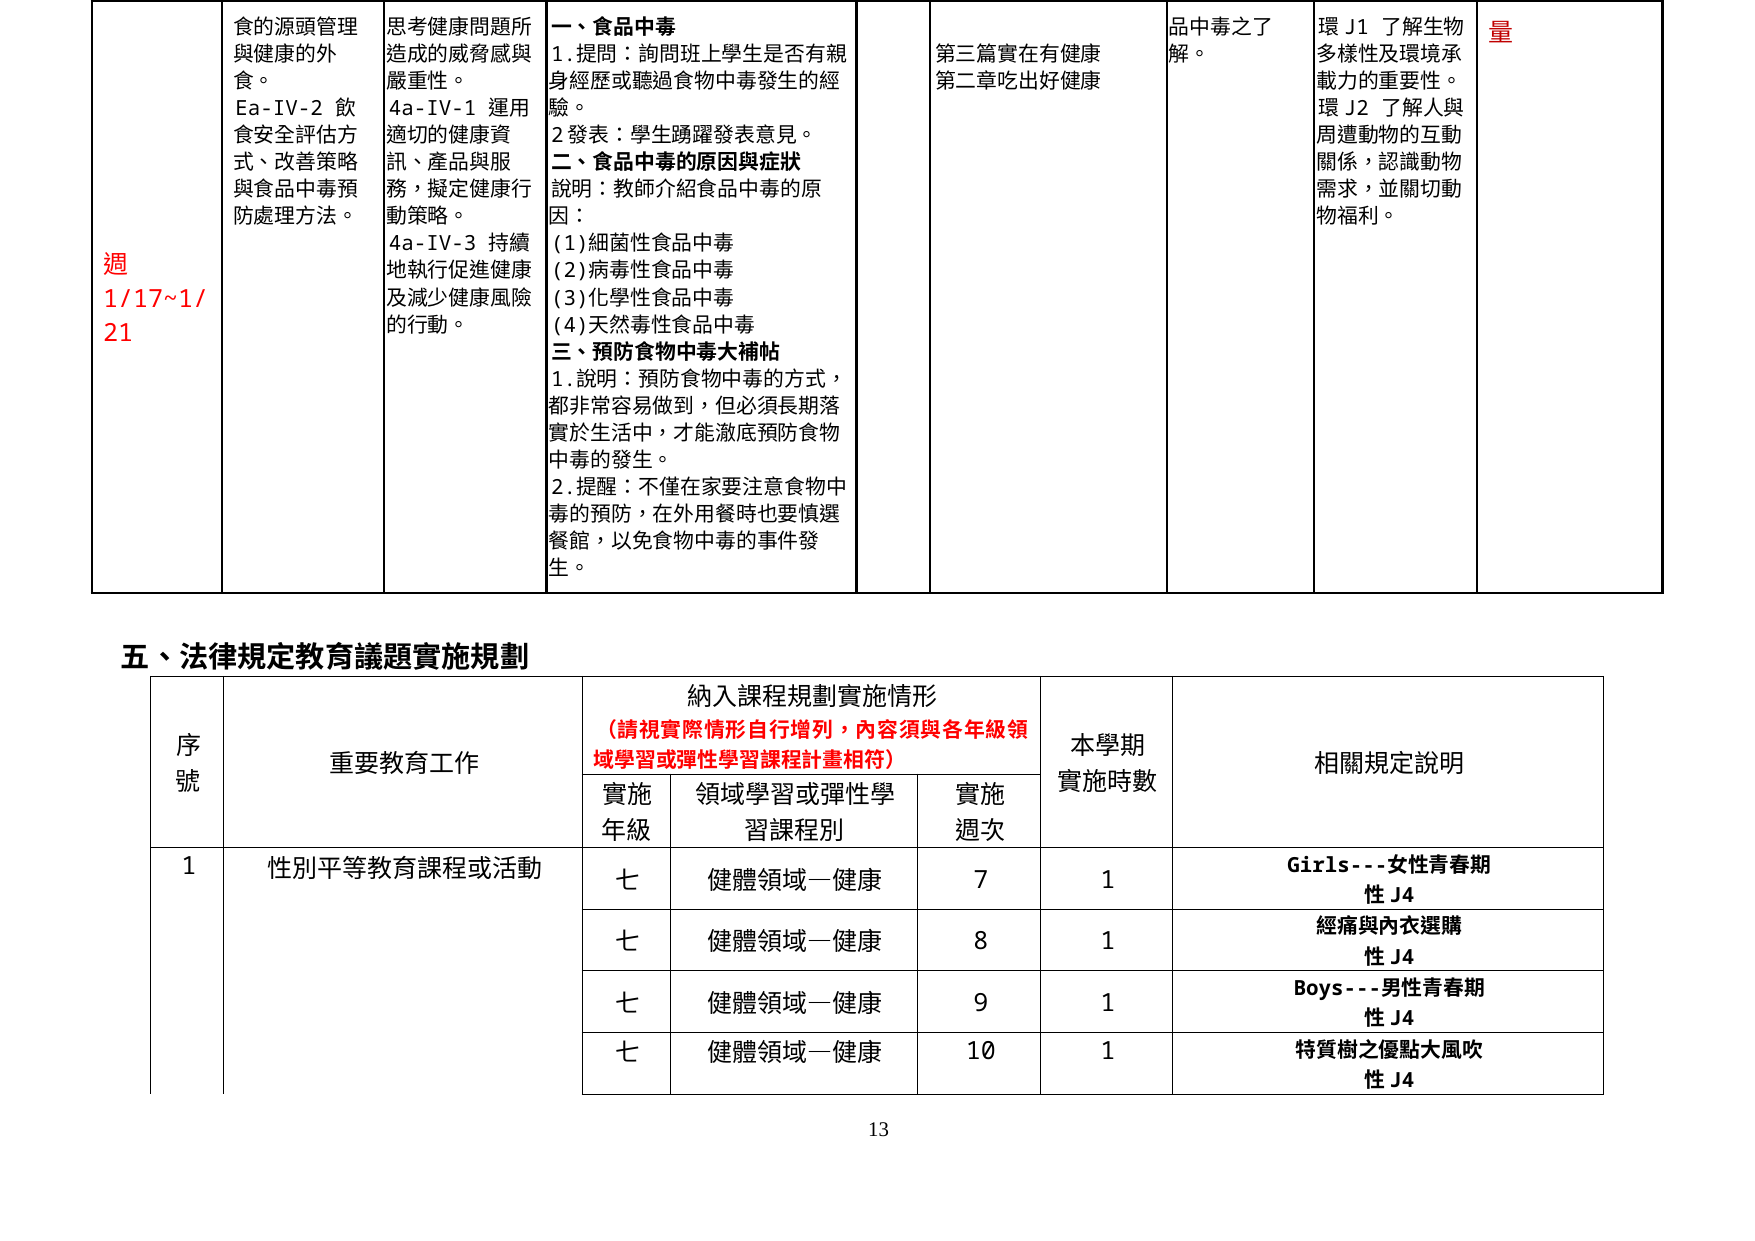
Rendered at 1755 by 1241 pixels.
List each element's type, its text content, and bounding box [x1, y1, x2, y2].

table_cell 健體領域—健康 [671, 848, 917, 909]
table_cell 健體領域—健康 [671, 971, 917, 1032]
table_header 重要教育工作 [224, 677, 582, 847]
table_cell 9 [918, 971, 1040, 1032]
table_cell 7 [918, 848, 1040, 909]
table_cell 1 [1041, 848, 1172, 909]
table_cell [858, 2, 929, 592]
table_cell 1 [151, 848, 223, 1093]
table_cell 七 [583, 1033, 670, 1093]
table_cell Girls---女性青春期 性J4 [1173, 848, 1603, 909]
table_cell 實施 週次 [918, 775, 1040, 847]
table_cell 實施年級 [583, 775, 670, 847]
table_cell Boys---男性青春期 性J4 [1173, 971, 1603, 1032]
table_cell 8 [918, 910, 1040, 970]
table_cell 品中毒之了解。 [1168, 2, 1313, 592]
table_cell 七 [583, 848, 670, 909]
text 五、法律規定教育議題實施規劃 [118, 633, 1636, 676]
table_header 相關規定說明 [1173, 677, 1603, 847]
table_cell 性別平等教育課程或活動 [224, 848, 582, 1093]
table_cell 七 [583, 910, 670, 970]
table_cell 一、食品中毒 1.提問：詢問班上學生是否有親身經歷或聽過食物中毒發生的經驗。 2發表：學生踴躍發表意見。 二、食品中毒的原因與症狀 說明：教師介紹食品中毒的原因： (1)細菌性食品中毒 (2)病毒性食品中毒 (3)化學性食品中毒 (4)天然毒性食品中毒 三、預防食物中毒大補帖 1.說明：預防食物中毒的方式，都非常容易做到，但必須長期落實於生活中，才能澈底預防食物中毒的發生。 2.提醒：不僅在家要注意食物中毒的預防，在外用餐時也要慎選餐館，以免食物中毒的事件發生。 [548, 2, 855, 592]
table_cell 1 [1041, 910, 1172, 970]
table_cell 1 [1041, 971, 1172, 1032]
table_cell 健體領域—健康 [671, 910, 917, 970]
table_cell 環J1 了解生物多樣性及環境承載力的重要性。 環J2 了解人與周遭動物的互動關係，認識動物需求，並關切動物福利。 [1315, 2, 1476, 592]
table_cell 經痛與內衣選購 性J4 [1173, 910, 1603, 970]
table_cell 週 1/17~1/21 [93, 2, 221, 592]
table_cell 10 [918, 1033, 1040, 1093]
table_header 納入課程規劃實施情形 （請視實際情形自行增列，內容須與各年級領域學習或彈性學習課程計畫相符） [583, 677, 1040, 773]
table_cell 1 [1041, 1033, 1172, 1093]
table_cell 七 [583, 971, 670, 1032]
table_cell 思考健康問題所造成的威脅感與嚴重性。 4a-IV-1 運用適切的健康資訊、產品與服務，擬定健康行動策略。 4a-IV-3 持續地執行促進健康及減少健康風險的行動。 [385, 2, 545, 592]
table_cell 健體領域—健康 [671, 1033, 917, 1093]
table_cell 領域學習或彈性學習課程別 [671, 775, 917, 847]
table_cell 特質樹之優點大風吹 性J4 [1173, 1033, 1603, 1093]
table_cell 食的源頭管理與健康的外食。 Ea-IV-2 飲食安全評估方式、改善策略與食品中毒預防處理方法。 [223, 2, 383, 592]
table_cell 量 [1478, 2, 1661, 592]
table_header 序號 [151, 677, 223, 847]
table_header 本學期 實施時數 [1041, 677, 1172, 847]
table_cell 第三篇實在有健康 第二章吃出好健康 [931, 2, 1166, 592]
